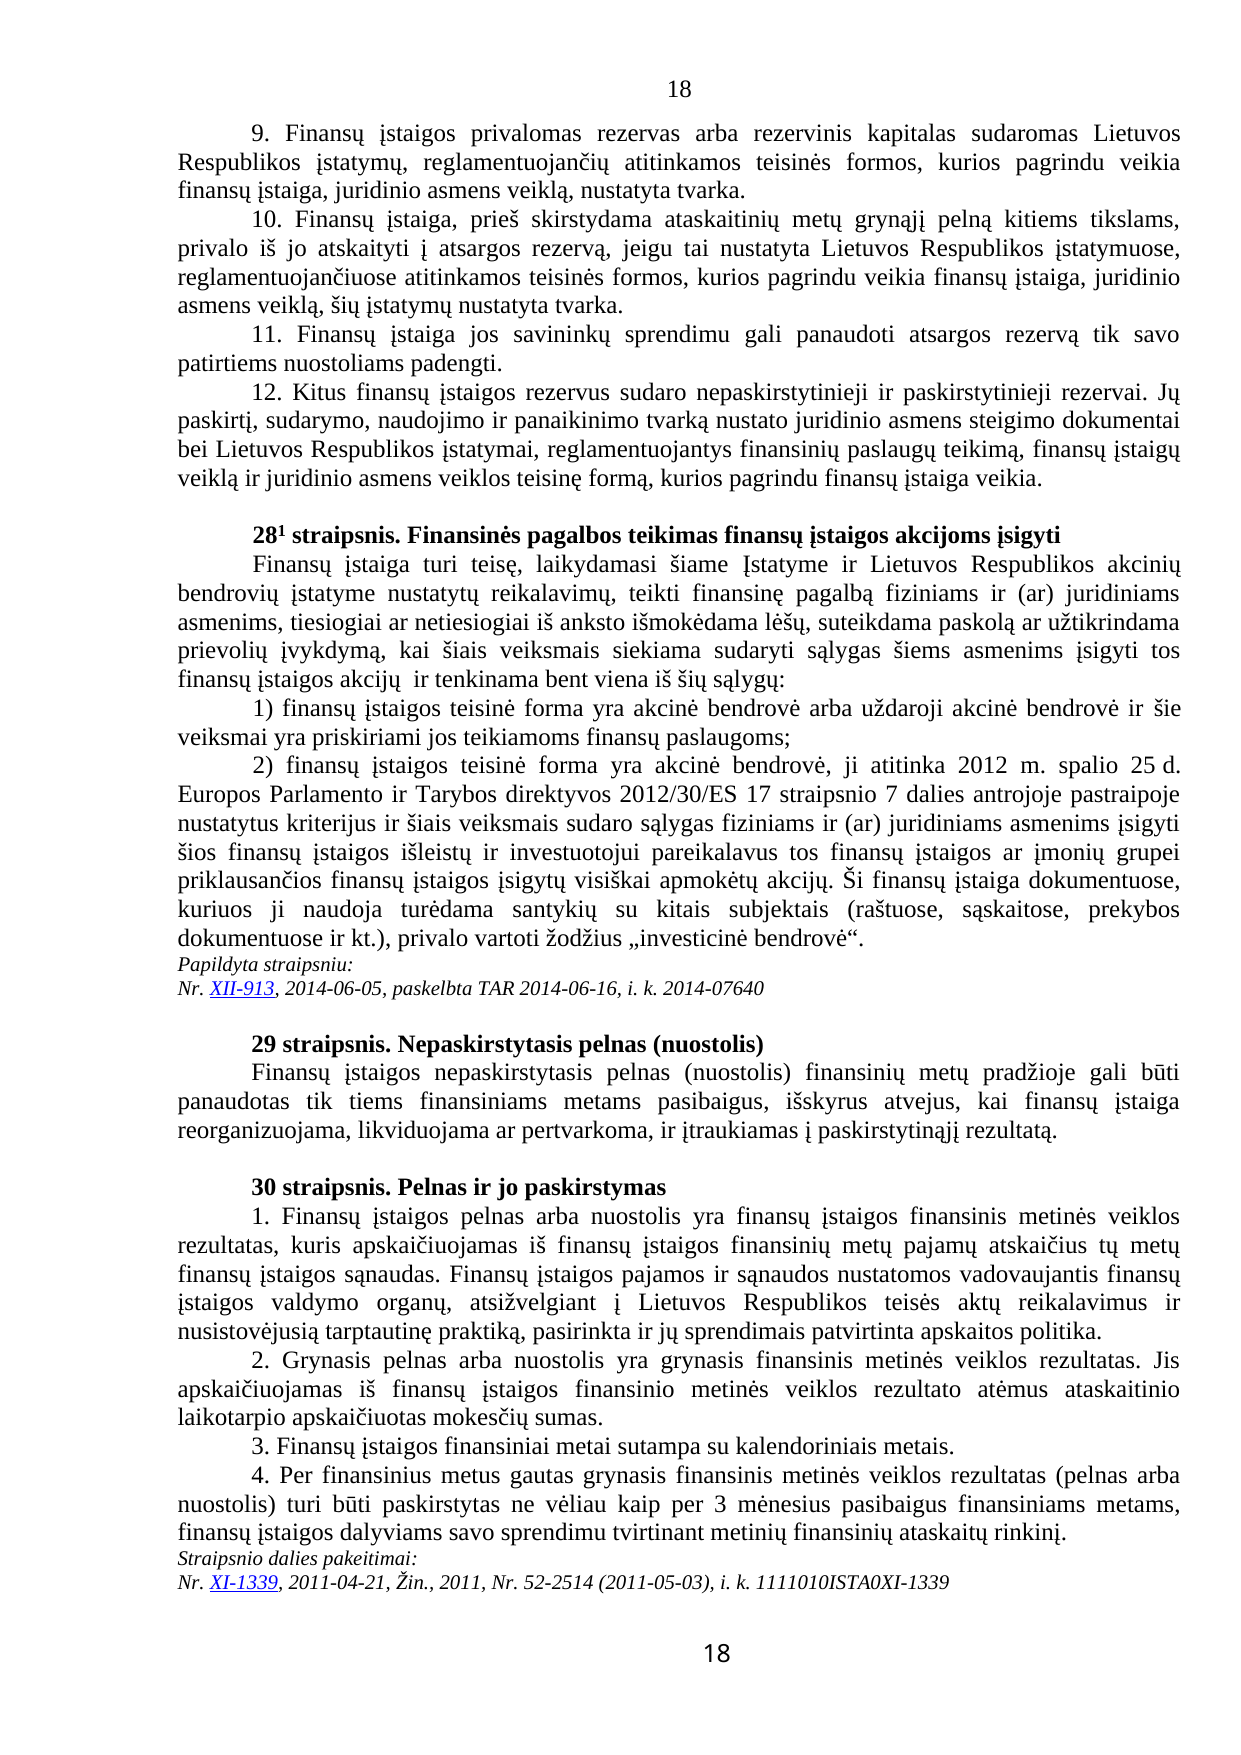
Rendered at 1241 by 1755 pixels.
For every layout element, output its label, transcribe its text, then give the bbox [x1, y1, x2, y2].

text Nr. XII-913, 2014-06-05, paskelbta TAR 2014-06-16, i. k. 2014-07640 [177, 976, 1181, 1000]
text Finansų įstaiga turi teisę, laikydamasi šiame Įstatyme ir Lietuvos Respublikos akcinių bendrovių įstatyme nustatytų reikalavimų, teikti finansinę pagalbą fiziniams ir (ar) juridiniams asmenims, tiesiogiai ar netiesiogiai iš anksto išmokėdama lėšų, suteikdama paskolą ar užtikrindama prievolių įvykdymą, kai šiais veiksmais siekiama sudaryti sąlygas šiems asmenims įsigyti tos finansų įstaigos akcijų ir tenkinama bent viena iš šių sąlygų: [177, 549, 1181, 693]
text 4. Per finansinius metus gautas grynasis finansinis metinės veiklos rezultatas (pelnas arba nuostolis) turi būti paskirstytas ne vėliau kaip per 3 mėnesius pasibaigus finansiniams metams, finansų įstaigos dalyviams savo sprendimu tvirtinant metinių finansinių ataskaitų rinkinį. [177, 1460, 1181, 1546]
text Nr. XI-1339, 2011-04-21, Žin., 2011, Nr. 52-2514 (2011-05-03), i. k. 1111010ISTA0XI-1339 [177, 1570, 1181, 1594]
text 9. Finansų įstaigos privalomas rezervas arba rezervinis kapitalas sudaromas Lietuvos Respublikos įstatymų, reglamentuojančių atitinkamos teisinės formos, kurios pagrindu veikia finansų įstaiga, juridinio asmens veiklą, nustatyta tvarka. [177, 118, 1181, 204]
text 2) finansų įstaigos teisinė forma yra akcinė bendrovė, ji atitinka 2012 m. spalio 25 d. Europos Parlamento ir Tarybos direktyvos 2012/30/ES 17 straipsnio 7 dalies antrojoje pastraipoje nustatytus kriterijus ir šiais veiksmais sudaro sąlygas fiziniams ir (ar) juridiniams asmenims įsigyti šios finansų įstaigos išleistų ir investuotojui pareikalavus tos finansų įstaigos ar įmonių grupei priklausančios finansų įstaigos įsigytų visiškai apmokėtų akcijų. Ši finansų įstaiga dokumentuose, kuriuos ji naudoja turėdama santykių su kitais subjektais (raštuose, sąskaitose, prekybos dokumentuose ir kt.), privalo vartoti žodžius „investicinė bendrovė“. [177, 751, 1181, 952]
text 30 straipsnis. Pelnas ir jo paskirstymas [177, 1172, 1181, 1201]
text 3. Finansų įstaigos finansiniai metai sutampa su kalendoriniais metais. [177, 1431, 1181, 1460]
text 10. Finansų įstaiga, prieš skirstydama ataskaitinių metų grynąjį pelną kitiems tikslams, privalo iš jo atskaityti į atsargos rezervą, jeigu tai nustatyta Lietuvos Respublikos įstatymuose, reglamentuojančiuose atitinkamos teisinės formos, kurios pagrindu veikia finansų įstaiga, juridinio asmens veiklą, šių įstatymų nustatyta tvarka. [177, 204, 1181, 319]
text 281 straipsnis. Finansinės pagalbos teikimas finansų įstaigos akcijoms įsigyti [177, 521, 1181, 549]
text Finansų įstaigos nepaskirstytasis pelnas (nuostolis) finansinių metų pradžioje gali būti panaudotas tik tiems finansiniams metams pasibaigus, išskyrus atvejus, kai finansų įstaiga reorganizuojama, likviduojama ar pertvarkoma, ir įtraukiamas į paskirstytinąjį rezultatą. [177, 1057, 1181, 1144]
text 1) finansų įstaigos teisinė forma yra akcinė bendrovė arba uždaroji akcinė bendrovė ir šie veiksmai yra priskiriami jos teikiamoms finansų paslaugoms; [177, 693, 1181, 751]
text 1. Finansų įstaigos pelnas arba nuostolis yra finansų įstaigos finansinis metinės veiklos rezultatas, kuris apskaičiuojamas iš finansų įstaigos finansinių metų pajamų atskaičius tų metų finansų įstaigos sąnaudas. Finansų įstaigos pajamos ir sąnaudos nustatomos vadovaujantis finansų įstaigos valdymo organų, atsižvelgiant į Lietuvos Respublikos teisės aktų reikalavimus ir nusistovėjusią tarptautinę praktiką, pasirinkta ir jų sprendimais patvirtinta apskaitos politika. [177, 1201, 1181, 1345]
text 11. Finansų įstaiga jos savininkų sprendimu gali panaudoti atsargos rezervą tik savo patirtiems nuostoliams padengti. [177, 319, 1181, 377]
text 12. Kitus finansų įstaigos rezervus sudaro nepaskirstytinieji ir paskirstytinieji rezervai. Jų paskirtį, sudarymo, naudojimo ir panaikinimo tvarką nustato juridinio asmens steigimo dokumentai bei Lietuvos Respublikos įstatymai, reglamentuojantys finansinių paslaugų teikimą, finansų įstaigų veiklą ir juridinio asmens veiklos teisinę formą, kurios pagrindu finansų įstaiga veikia. [177, 377, 1181, 492]
text 29 straipsnis. Nepaskirstytasis pelnas (nuostolis) [177, 1029, 1181, 1057]
text 2. Grynasis pelnas arba nuostolis yra grynasis finansinis metinės veiklos rezultatas. Jis apskaičiuojamas iš finansų įstaigos finansinio metinės veiklos rezultato atėmus ataskaitinio laikotarpio apskaičiuotas mokesčių sumas. [177, 1345, 1181, 1431]
text Straipsnio dalies pakeitimai: [177, 1546, 1181, 1570]
text Papildyta straipsniu: [177, 952, 1181, 976]
